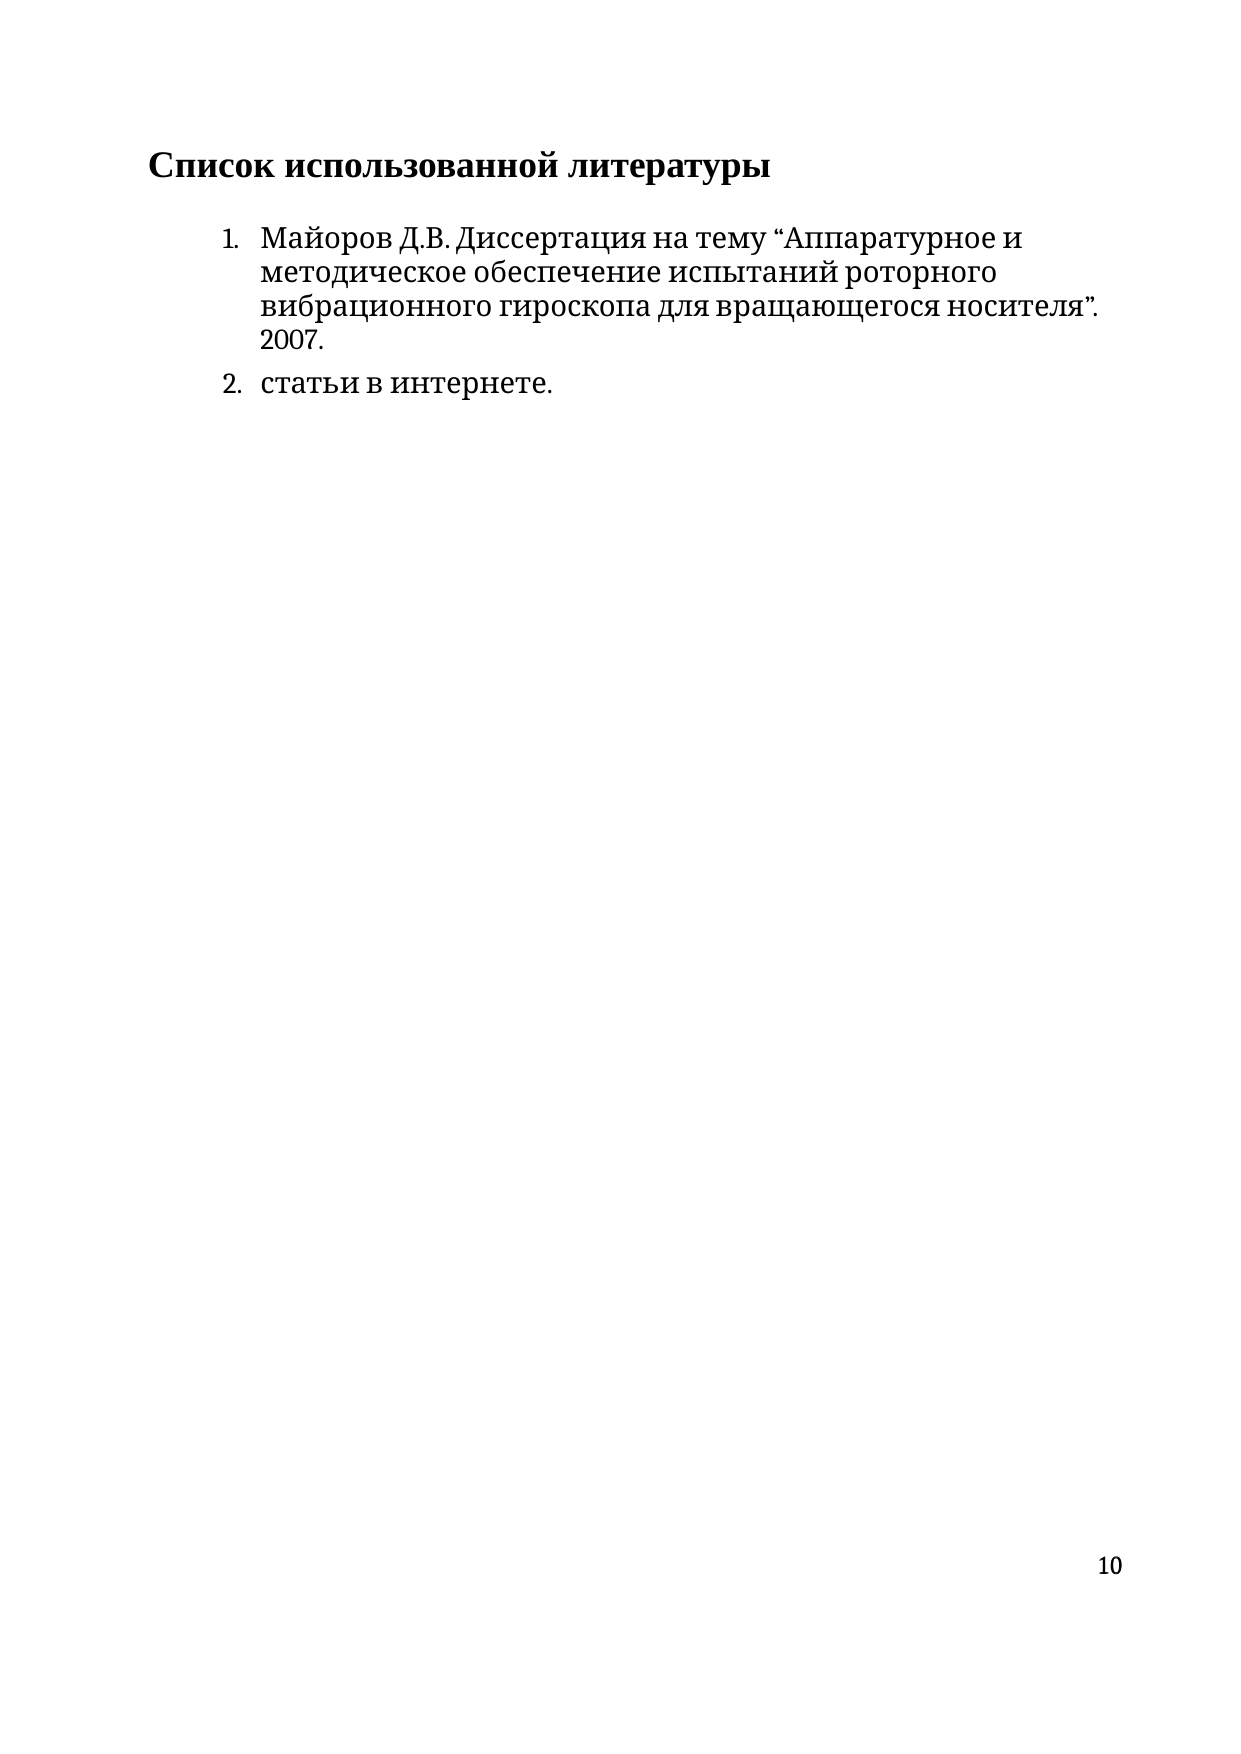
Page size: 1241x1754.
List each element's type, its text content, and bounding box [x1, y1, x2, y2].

subtitle Список использованной литературы [148, 148, 1122, 185]
list Майоров Д.В. Диссертация на тему “Аппаратурное и методическое обеспечение испытаний роторного вибрационного гироскопа для вращающегося носителя”. 2007. [223, 223, 1122, 357]
list статьи в интернете. [223, 367, 1122, 401]
